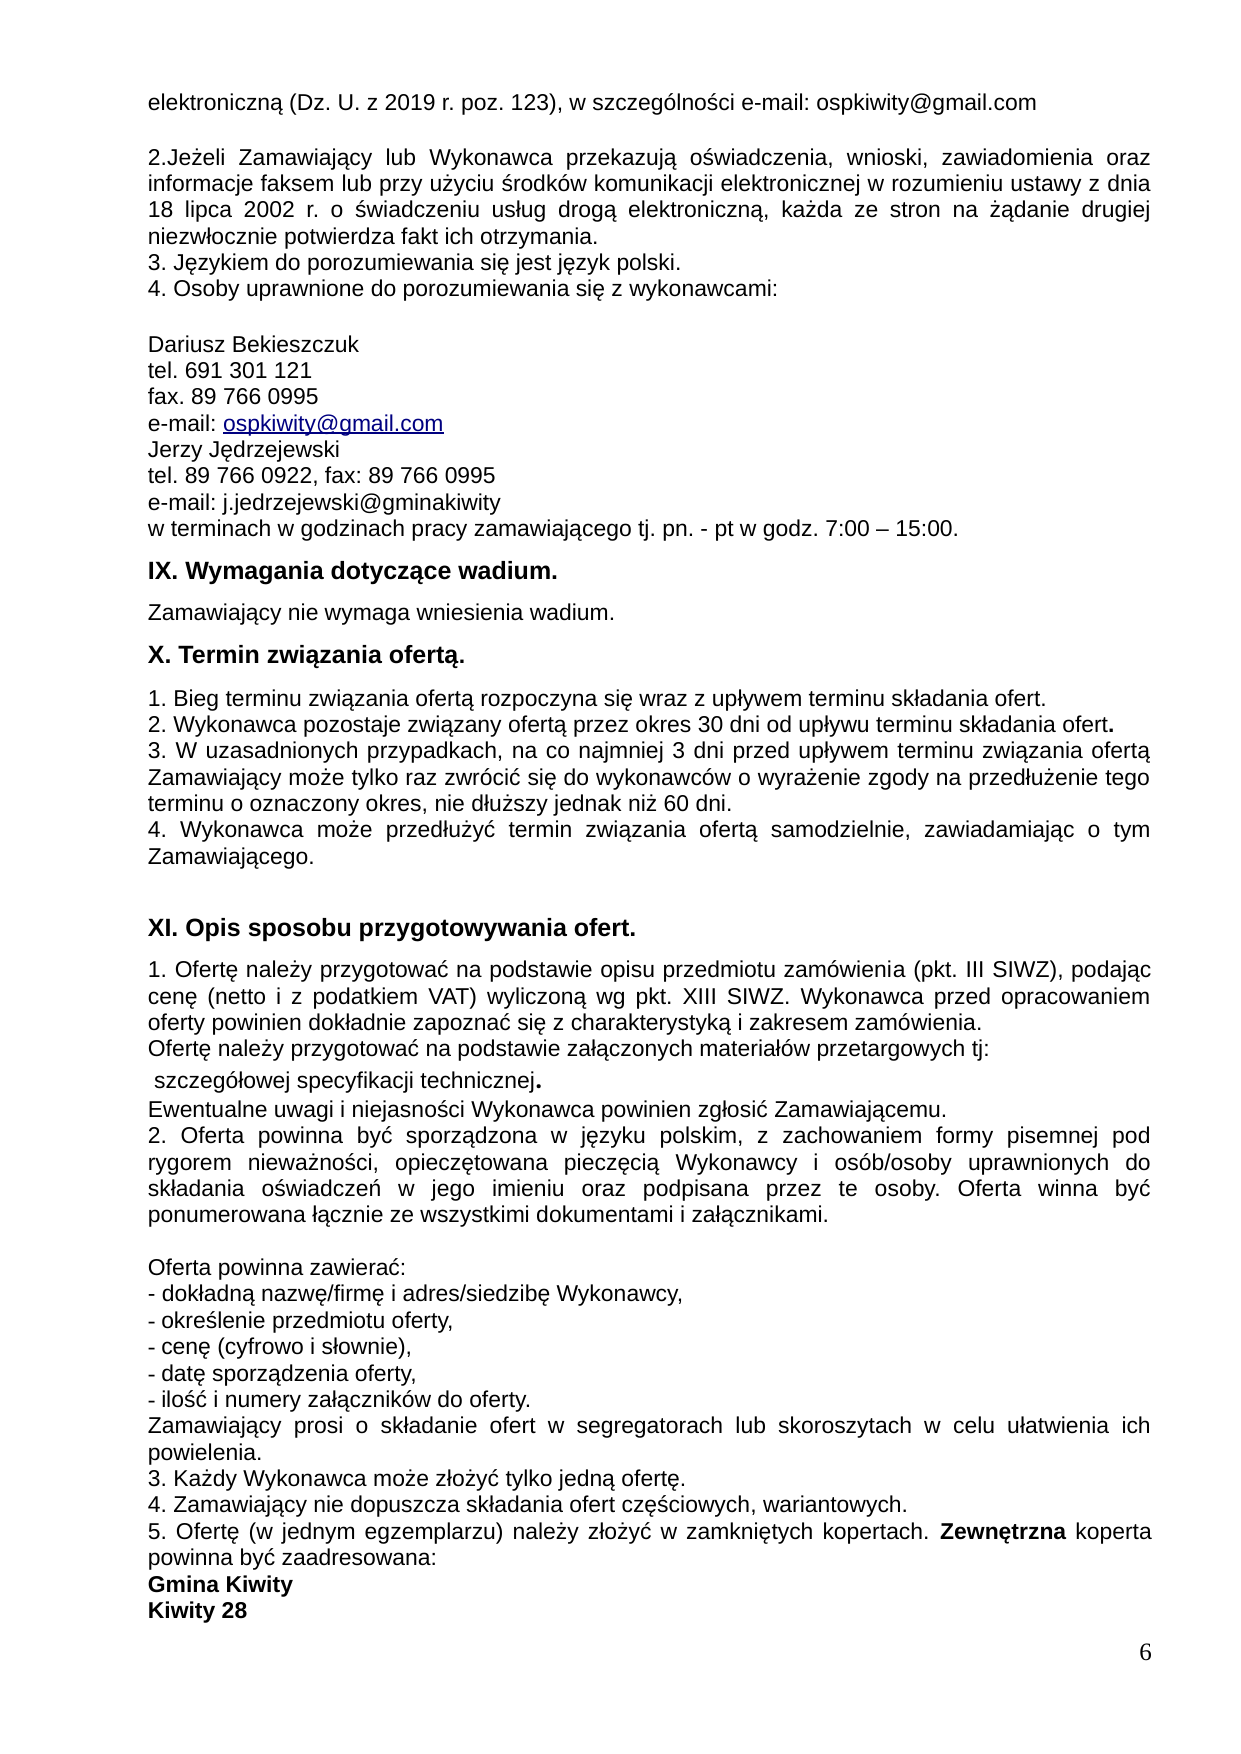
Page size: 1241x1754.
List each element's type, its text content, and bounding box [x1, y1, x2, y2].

text - datę sporządzenia oferty, [148, 1359, 1152, 1386]
text 4. Wykonawca może przedłużyć termin związania ofertą samodzielnie, zawiadamiając o tym Zamawiającego. [148, 816, 1152, 869]
text 2. Oferta powinna być sporządzona w języku polskim, z zachowaniem formy pisemnej pod rygorem nieważności, opieczętowana pieczęcią Wykonawcy i osób/osoby uprawnionych do składania oświadczeń w jego imieniu oraz podpisana przez te osoby. Oferta winna być ponumerowana łącznie ze wszystkimi dokumentami i załącznikami. [148, 1122, 1152, 1227]
text w terminach w godzinach pracy zamawiającego tj. pn. - pt w godz. 7:00 – 15:00. [148, 515, 1152, 541]
text 3. Językiem do porozumiewania się jest język polski. [148, 249, 1152, 275]
text - dokładną nazwę/firmę i adres/siedzibę Wykonawcy, [148, 1280, 1152, 1307]
text 2.Jeżeli Zamawiający lub Wykonawca przekazują oświadczenia, wnioski, zawiadomienia oraz informacje faksem lub przy użyciu środków komunikacji elektronicznej w rozumieniu ustawy z dnia 18 lipca 2002 r. o świadczeniu usług drogą elektroniczną, każda ze stron na żądanie drugiej niezwłocznie potwierdza fakt ich otrzymania. [148, 144, 1152, 249]
text 3. W uzasadnionych przypadkach, na co najmniej 3 dni przed upływem terminu związania ofertą Zamawiający może tylko raz zwrócić się do wykonawców o wyrażenie zgody na przedłużenie tego terminu o oznaczony okres, nie dłuższy jednak niż 60 dni. [148, 737, 1152, 816]
text 1. Ofertę należy przygotować na podstawie opisu przedmiotu zamówienia (pkt. III SIWZ), podając cenę (netto i z podatkiem VAT) wyliczoną wg pkt. XIII SIWZ. Wykonawca przed opracowaniem oferty powinien dokładnie zapoznać się z charakterystyką i zakresem zamówienia. [148, 956, 1152, 1035]
text Zamawiający prosi o składanie ofert w segregatorach lub skoroszytach w celu ułatwienia ich powielenia. [148, 1412, 1152, 1465]
text 5. Ofertę (w jednym egzemplarzu) należy złożyć w zamkniętych kopertach. Zewnętrzna koperta powinna być zaadresowana: [148, 1518, 1152, 1571]
text Ewentualne uwagi i niejasności Wykonawca powinien zgłosić Zamawiającemu. [148, 1096, 1152, 1122]
text 1. Bieg terminu związania ofertą rozpoczyna się wraz z upływem terminu składania ofert. [148, 684, 1152, 711]
text Kiwity 28 [148, 1597, 1152, 1623]
text XI. Opis sposobu przygotowywania ofert. [148, 913, 1152, 942]
text - cenę (cyfrowo i słownie), [148, 1333, 1152, 1359]
text X. Termin związania ofertą. [148, 641, 1152, 669]
text 3. Każdy Wykonawca może złożyć tylko jedną ofertę. [148, 1465, 1152, 1491]
text elektroniczną (Dz. U. z 2019 r. poz. 123), w szczególności e-mail: ospkiwity@gmail.com [148, 88, 1152, 115]
text Jerzy Jędrzejewski [148, 436, 1152, 462]
text 2. Wykonawca pozostaje związany ofertą przez okres 30 dni od upływu terminu składania ofert. [148, 711, 1152, 737]
text Oferta powinna zawierać: [148, 1254, 1152, 1280]
text Zamawiający nie wymaga wniesienia wadium. [148, 599, 1152, 625]
text e-mail: j.jedrzejewski@gminakiwity [148, 489, 1152, 515]
text fax. 89 766 0995 [148, 383, 1152, 409]
text Dariusz Bekieszczuk [148, 331, 1152, 357]
text Ofertę należy przygotować na podstawie załączonych materiałów przetargowych tj: [148, 1035, 1152, 1062]
text 4. Osoby uprawnione do porozumiewania się z wykonawcami: [148, 275, 1152, 302]
text szczegółowej specyfikacji technicznej. [148, 1062, 1152, 1096]
text e-mail: ospkiwity@gmail.com [148, 409, 1152, 436]
text - określenie przedmiotu oferty, [148, 1307, 1152, 1333]
text IX. Wymagania dotyczące wadium. [148, 556, 1152, 584]
text Gmina Kiwity [148, 1571, 1152, 1597]
text 4. Zamawiający nie dopuszcza składania ofert częściowych, wariantowych. [148, 1491, 1152, 1518]
text tel. 691 301 121 [148, 357, 1152, 383]
text tel. 89 766 0922, fax: 89 766 0995 [148, 462, 1152, 489]
text - ilość i numery załączników do oferty. [148, 1386, 1152, 1412]
